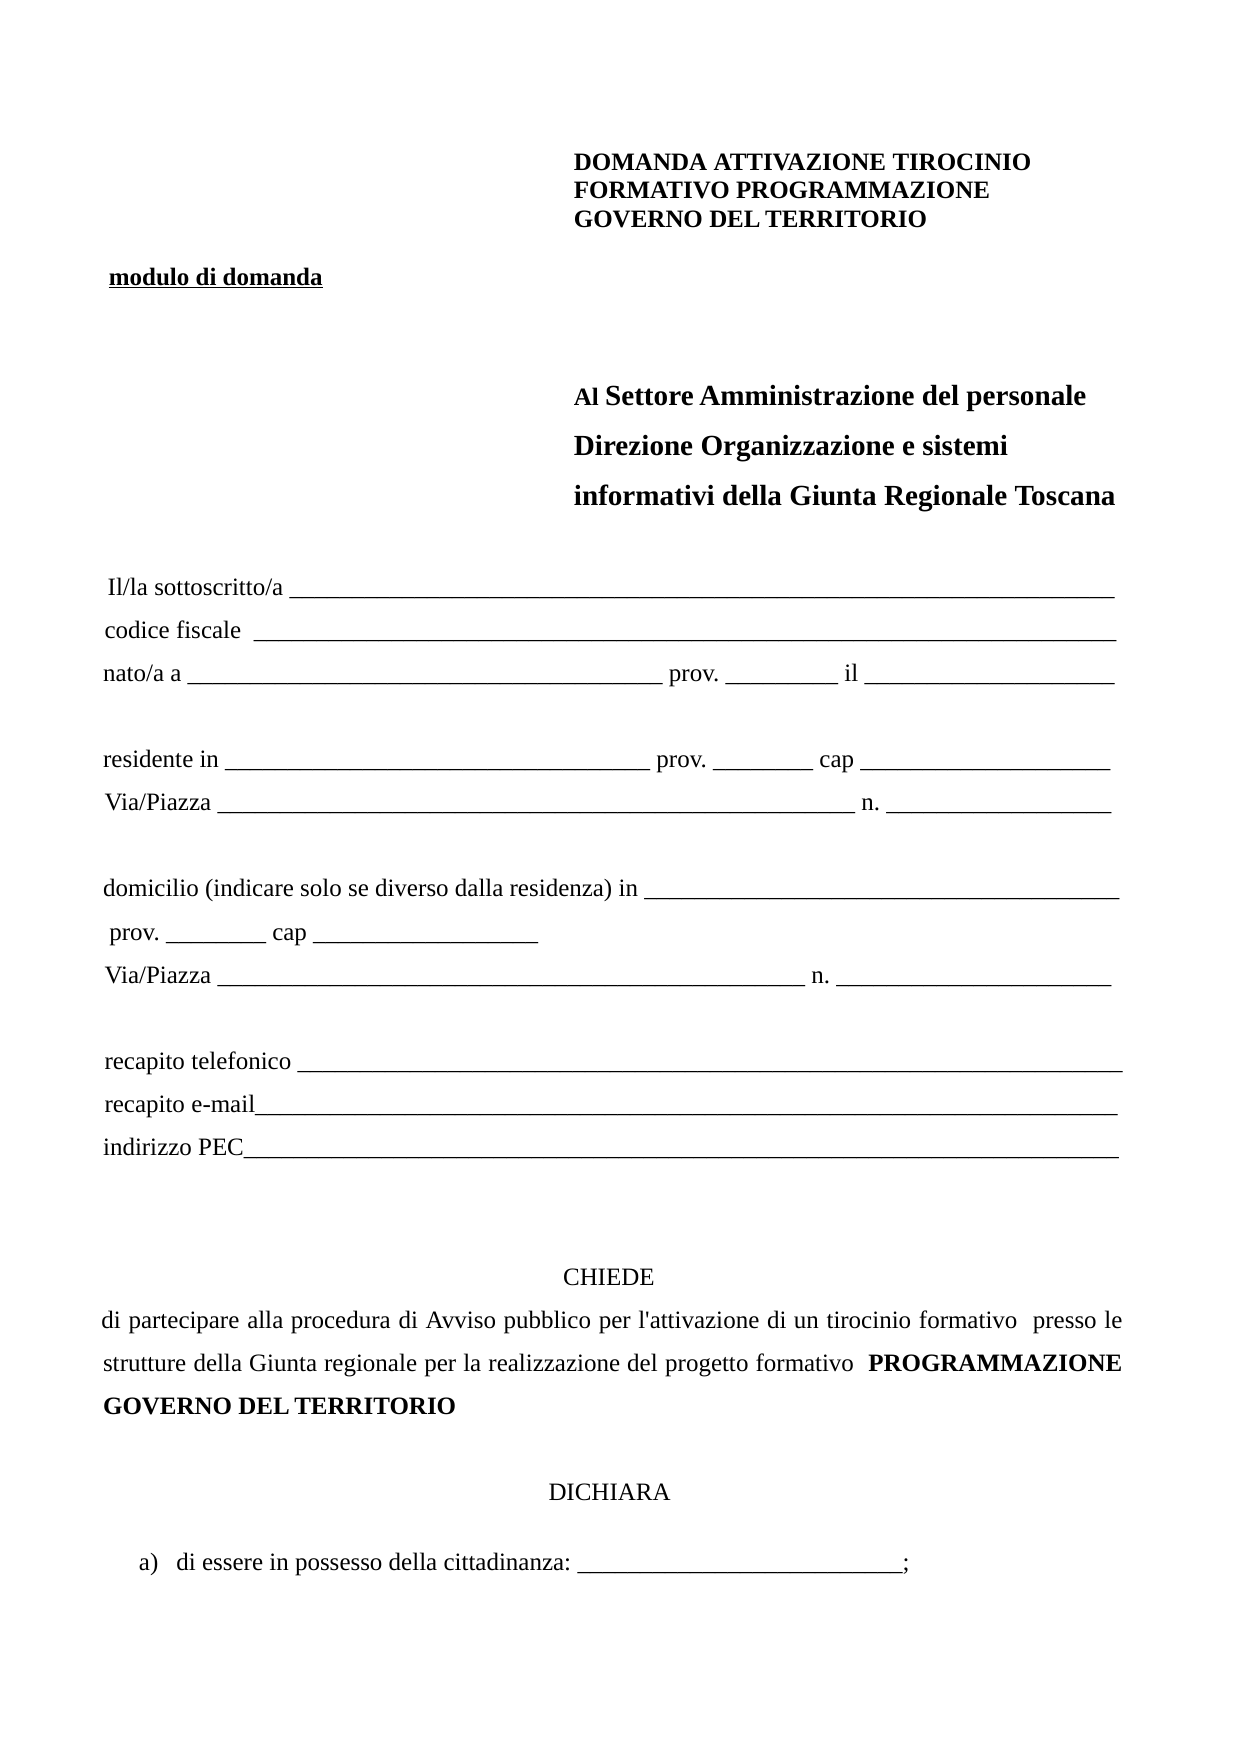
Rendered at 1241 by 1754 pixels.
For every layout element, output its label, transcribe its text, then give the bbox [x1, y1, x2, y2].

text DICHIARA [101, 1477, 1122, 1506]
text indirizzo PEC______________________________________________________________________ [103, 1132, 1122, 1161]
text nato/a a ______________________________________ prov. _________ il ____________________ [103, 658, 1122, 687]
text domicilio (indicare solo se diverso dalla residenza) in ______________________________________ [103, 873, 1122, 902]
text recapito e-mail_____________________________________________________________________ [103, 1089, 1122, 1118]
text recapito telefonico __________________________________________________________________ [103, 1046, 1122, 1075]
table_header DOMANDA ATTIVAZIONE TIROCINIO FORMATIVO PROGRAMMAZIONE GOVERNO DEL TERRITORIO [566, 118, 1104, 291]
text Il/la sottoscritto/a __________________________________________________________________ [107, 572, 1122, 600]
text Al Settore Amministrazione del personale Direzione Organizzazione e sistemi informativi della Giunta Regionale Toscana [574, 378, 1122, 512]
text CHIEDE [101, 1262, 1122, 1290]
text Via/Piazza _______________________________________________ n. ______________________ [103, 960, 1122, 988]
list di essere in possesso della cittadinanza: __________________________; [139, 1547, 1122, 1575]
text Via/Piazza ___________________________________________________ n. __________________ [103, 787, 1122, 816]
table_header modulo di domanda [101, 118, 566, 291]
text codice fiscale _____________________________________________________________________ [103, 615, 1122, 643]
text prov. ________ cap __________________ [103, 917, 1122, 945]
text residente in __________________________________ prov. ________ cap ____________________ [103, 744, 1122, 773]
text di partecipare alla procedura di Avviso pubblico per l'attivazione di un tirocinio formativo presso le strutture della Giunta regionale per la realizzazione del progetto formativo PROGRAMMAZIONE GOVERNO DEL TERRITORIO [101, 1305, 1122, 1420]
